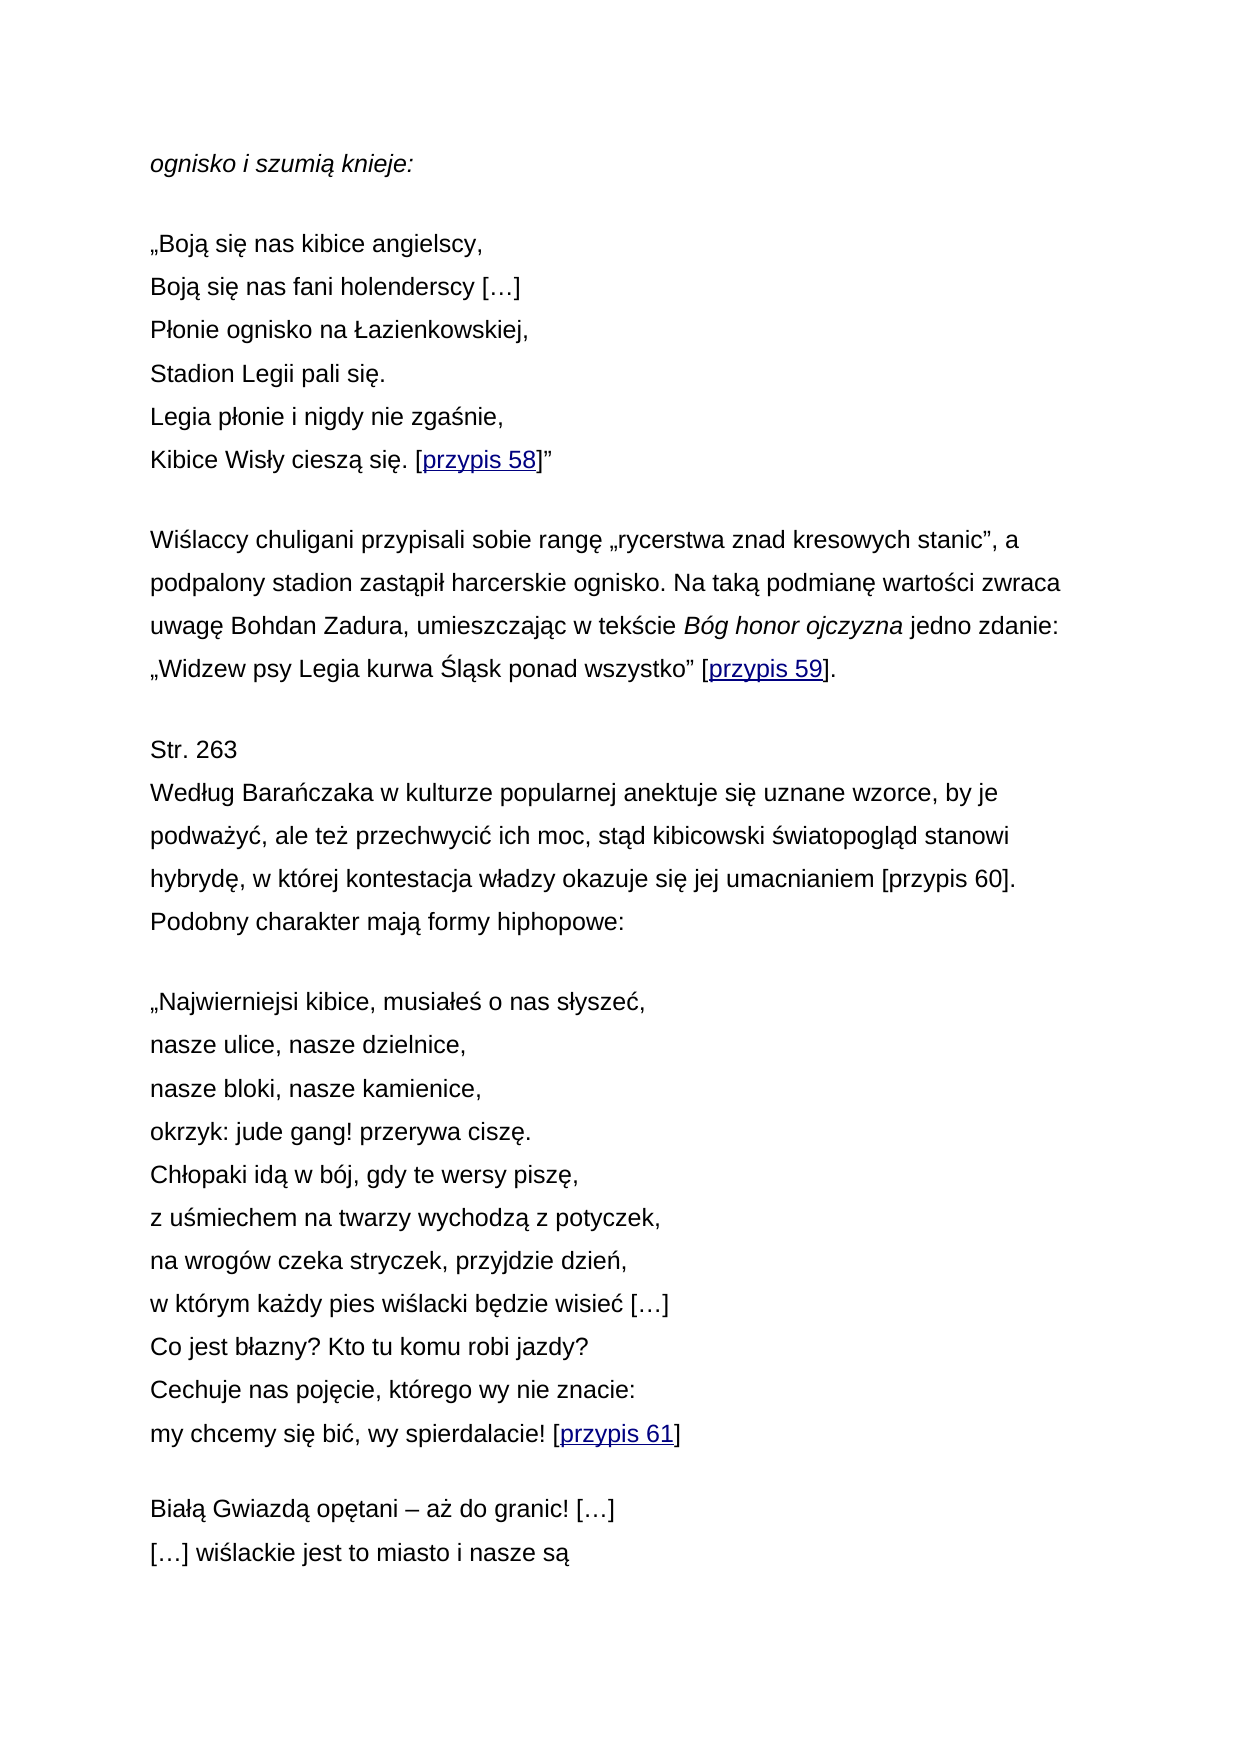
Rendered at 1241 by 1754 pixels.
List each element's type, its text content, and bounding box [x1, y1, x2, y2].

text z uśmiechem na twarzy wychodzą z potyczek, [150, 1203, 1091, 1232]
text […] wiślackie jest to miasto i nasze są [150, 1538, 1091, 1566]
text my chcemy się bić, wy spierdalacie! [przypis 61] [150, 1418, 1091, 1447]
text Boją się nas fani holenderscy […] [150, 272, 1091, 301]
text ognisko i szumią knieje: [150, 149, 1091, 178]
text Co jest błazny? Kto tu komu robi jazdy? [150, 1332, 1091, 1361]
text Chłopaki idą w bój, gdy te wersy piszę, [150, 1160, 1091, 1188]
text Wiślaccy chuligani przypisali sobie rangę „rycerstwa znad kresowych stanic”, a podpalony stadion zastąpił harcerskie ognisko. Na taką podmianę wartości zwraca uwagę Bohdan Zadura, umieszczając w tekście Bóg honor ojczyzna jedno zdanie: „Widzew psy Legia kurwa Śląsk ponad wszystko” [przypis 59]. [150, 525, 1091, 683]
text Str. 263 [150, 734, 1091, 763]
text Kibice Wisły cieszą się. [przypis 58]” [150, 445, 1091, 473]
text Według Barańczaka w kulturze popularnej anektuje się uznane wzorce, by je podważyć, ale też przechwycić ich moc, stąd kibicowski światopogląd stanowi hybrydę, w której kontestacja władzy okazuje się jej umacnianiem [przypis 60]. Podobny charakter mają formy hiphopowe: [150, 778, 1091, 936]
text „Najwierniejsi kibice, musiałeś o nas słyszeć, [150, 987, 1091, 1016]
text Stadion Legii pali się. [150, 358, 1091, 387]
text Białą Gwiazdą opętani – aż do granic! […] [150, 1494, 1091, 1523]
text Legia płonie i nigdy nie zgaśnie, [150, 402, 1091, 430]
text na wrogów czeka stryczek, przyjdzie dzień, [150, 1246, 1091, 1275]
text Cechuje nas pojęcie, którego wy nie znacie: [150, 1375, 1091, 1404]
text w którym każdy pies wiślacki będzie wisieć […] [150, 1289, 1091, 1318]
text Płonie ognisko na Łazienkowskiej, [150, 315, 1091, 344]
text nasze bloki, nasze kamienice, [150, 1073, 1091, 1102]
text okrzyk: jude gang! przerywa ciszę. [150, 1117, 1091, 1145]
text nasze ulice, nasze dzielnice, [150, 1030, 1091, 1059]
text „Boją się nas kibice angielscy, [150, 229, 1091, 258]
